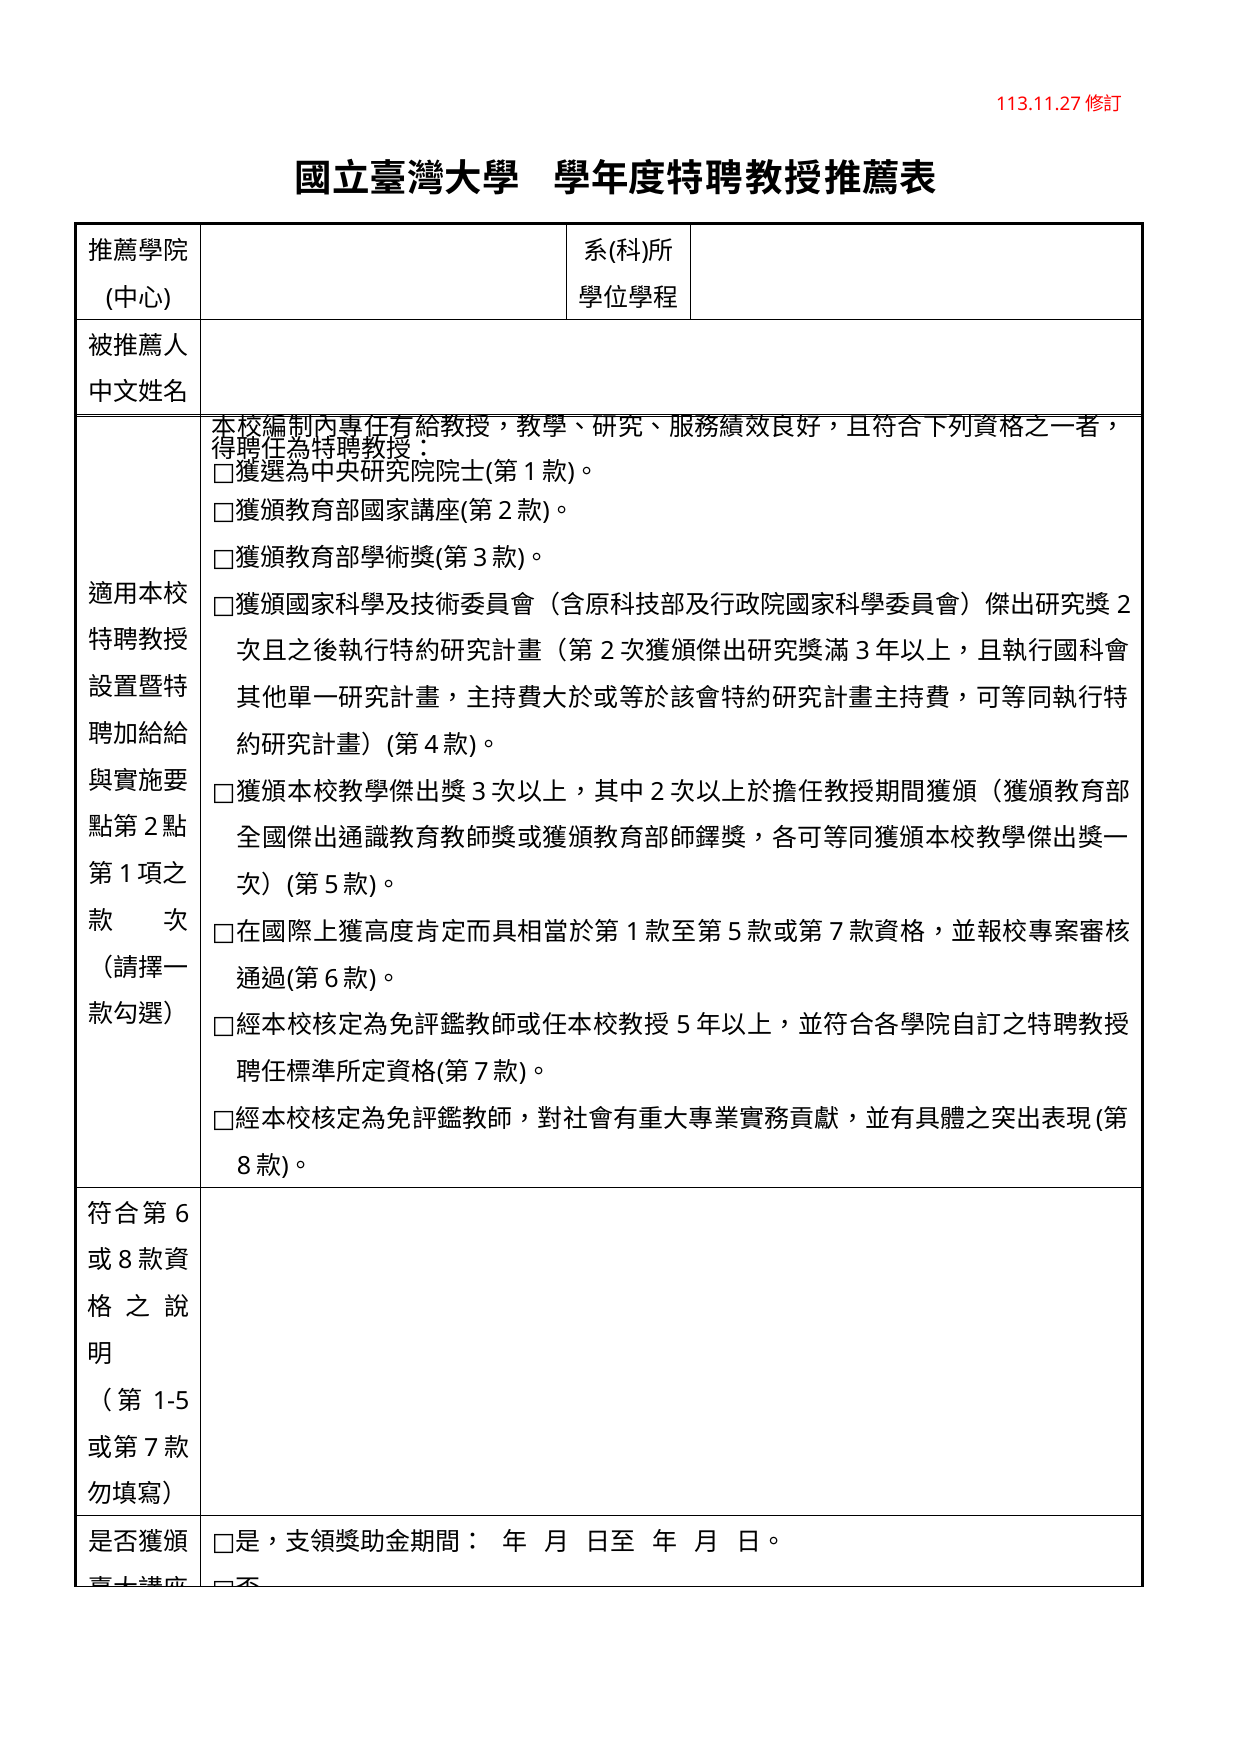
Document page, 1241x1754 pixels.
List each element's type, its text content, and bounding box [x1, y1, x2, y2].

table_cell 被推薦人中文姓名 [77, 320, 200, 413]
text 國立臺灣大學 學年度特聘教授推薦表 [99, 129, 1122, 222]
table_cell 是否獲頒臺大講座 [77, 1516, 200, 1586]
table_cell □是，支領獎助金期間： 年 月 日至 年 月 日。 □否 [201, 1516, 1141, 1586]
table_header [201, 225, 566, 319]
table_cell [201, 1188, 1141, 1515]
table_header 系(科)所 學位學程 [567, 225, 690, 319]
table_cell 適用本校特聘教授設置暨特聘加給給與實施要點第2點第1項之款 次 （請擇一款勾選） [77, 417, 200, 1187]
table_cell 符合第6或8款資格之說 明 （第1-5或第7款勿填寫） [77, 1188, 200, 1515]
table_header [691, 225, 1141, 319]
table_cell 本校編制內專任有給教授，教學、研究、服務績效良好，且符合下列資格之一者，得聘任為特聘教授： □獲選為中央研究院院士(第1款)。 □獲頒教育部國家講座(第2款)。 □獲頒教育部學術獎(第3款)。 □獲頒國家科學及技術委員會（含原科技部及行政院國家科學委員會）傑出研究獎2次且之後執行特約研究計畫（第2次獲頒傑出研究獎滿3年以上，且執行國科會其他單一研究計畫，主持費大於或等於該會特約研究計畫主持費，可等同執行特約研究計畫）(第4款)。 □獲頒本校教學傑出獎3次以上，其中2次以上於擔任教授期間獲頒（獲頒教育部全國傑出通識教育教師獎或獲頒教育部師鐸獎，各可等同獲頒本校教學傑出獎一次）(第5款)。 □在國際上獲高度肯定而具相當於第1款至第5款或第7款資格，並報校專案審核通過(第6款)。 □經本校核定為免評鑑教師或任本校教授5年以上，並符合各學院自訂之特聘教授聘任標準所定資格(第7款)。 □經本校核定為免評鑑教師，對社會有重大專業實務貢獻，並有具體之突出表現(第8款)。 [201, 417, 1141, 1187]
table_cell [201, 320, 1141, 413]
table_header 推薦學院 (中心) [77, 225, 200, 319]
